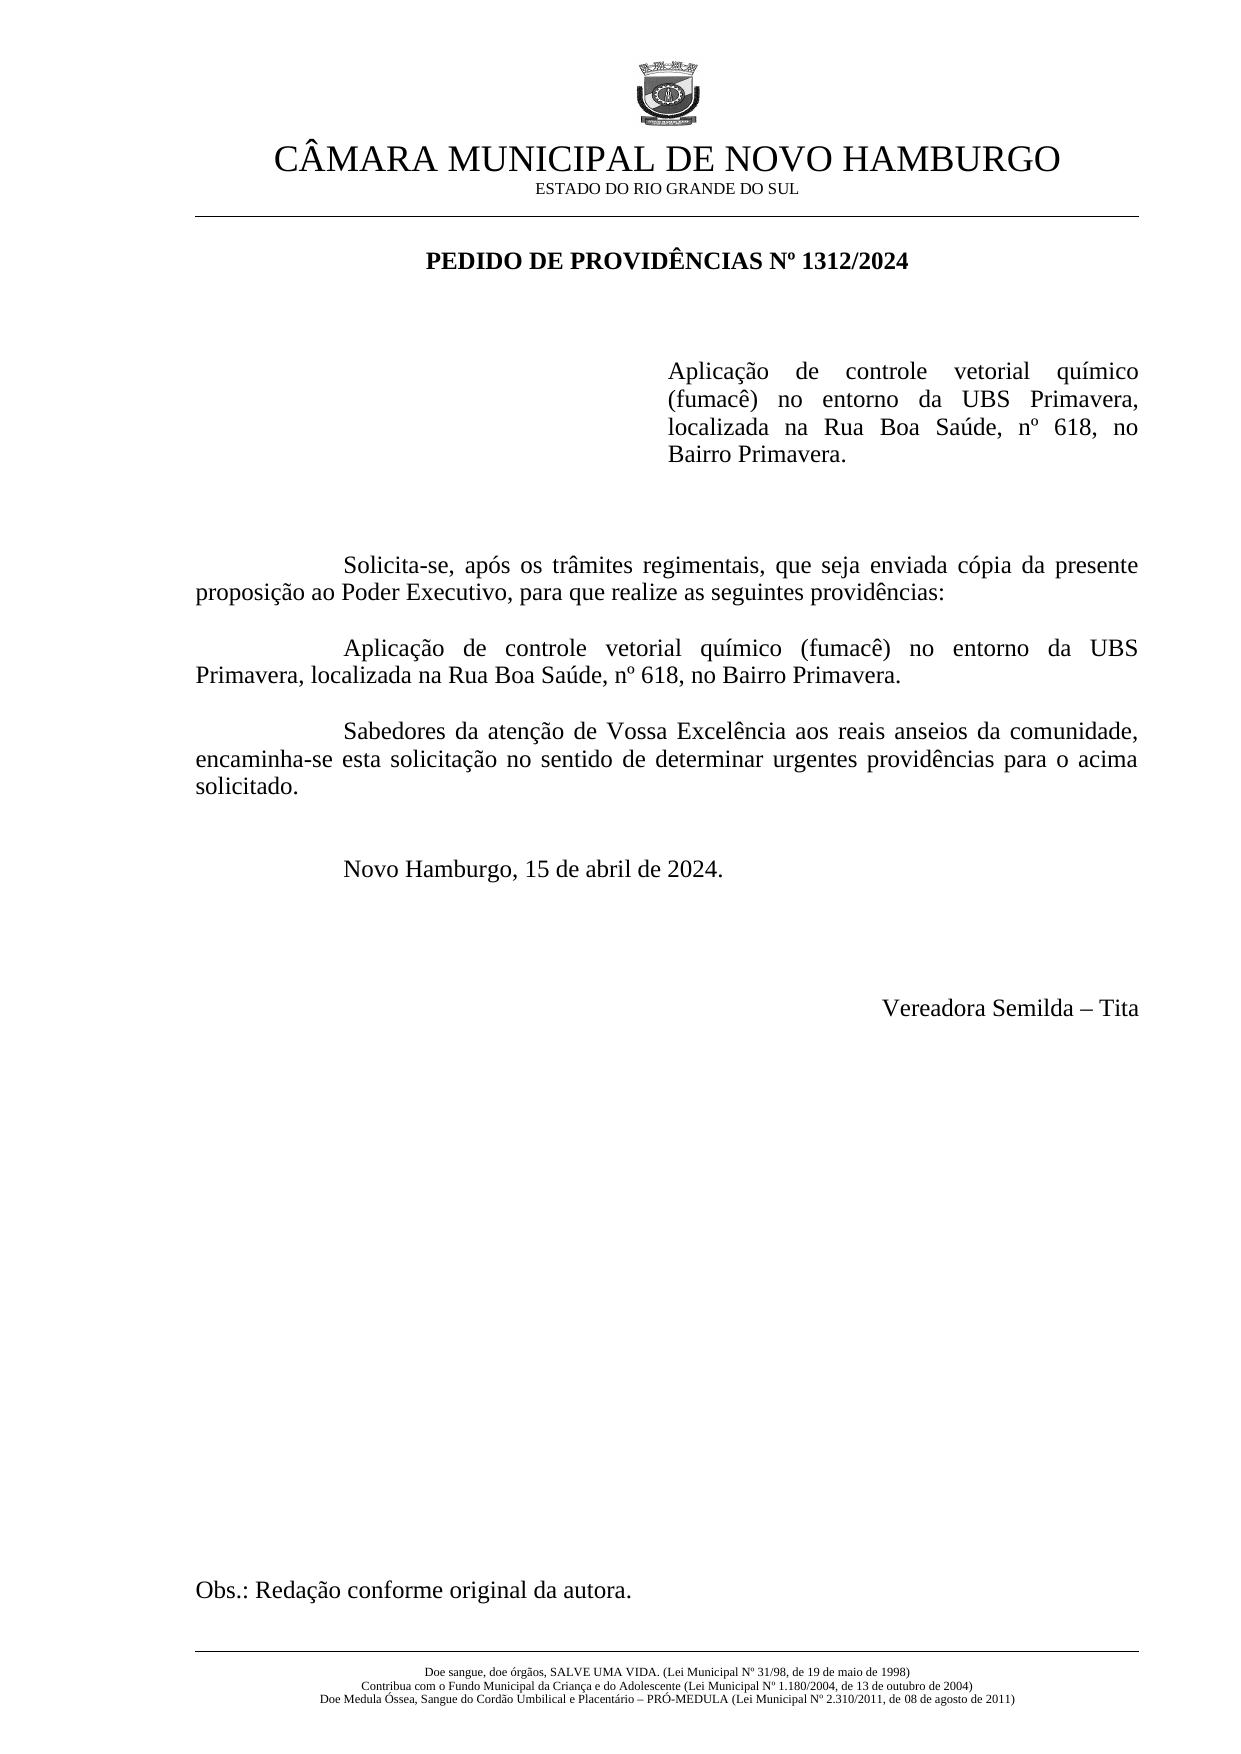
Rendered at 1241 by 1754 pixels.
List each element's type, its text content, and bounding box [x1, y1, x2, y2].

text Sabedores da atenção de Vossa Excelência aos reais anseios da comunidade, encaminha-se esta solicitação no sentido de determinar urgentes providências para o acima solicitado. [195, 689, 1139, 800]
text Novo Hamburgo, 15 de abril de 2024. [195, 856, 1139, 883]
text Aplicação de controle vetorial químico (fumacê) no entorno da UBS Primavera, localizada na Rua Boa Saúde, nº 618, no Bairro Primavera. [195, 606, 1139, 689]
text Solicita-se, após os trâmites regimentais, que seja enviada cópia da presente proposição ao Poder Executivo, para que realize as seguintes providências: [195, 551, 1139, 606]
text Obs.: Redação conforme original da autora. [195, 1576, 1139, 1604]
text PEDIDO DE PROVIDÊNCIAS Nº 1312/2024 [195, 247, 1139, 274]
text Vereadora Semilda – Tita [195, 994, 1139, 1022]
text Aplicação de controle vetorial químico (fumacê) no entorno da UBS Primavera, localizada na Rua Boa Saúde, nº 618, no Bairro Primavera. [668, 357, 1139, 468]
